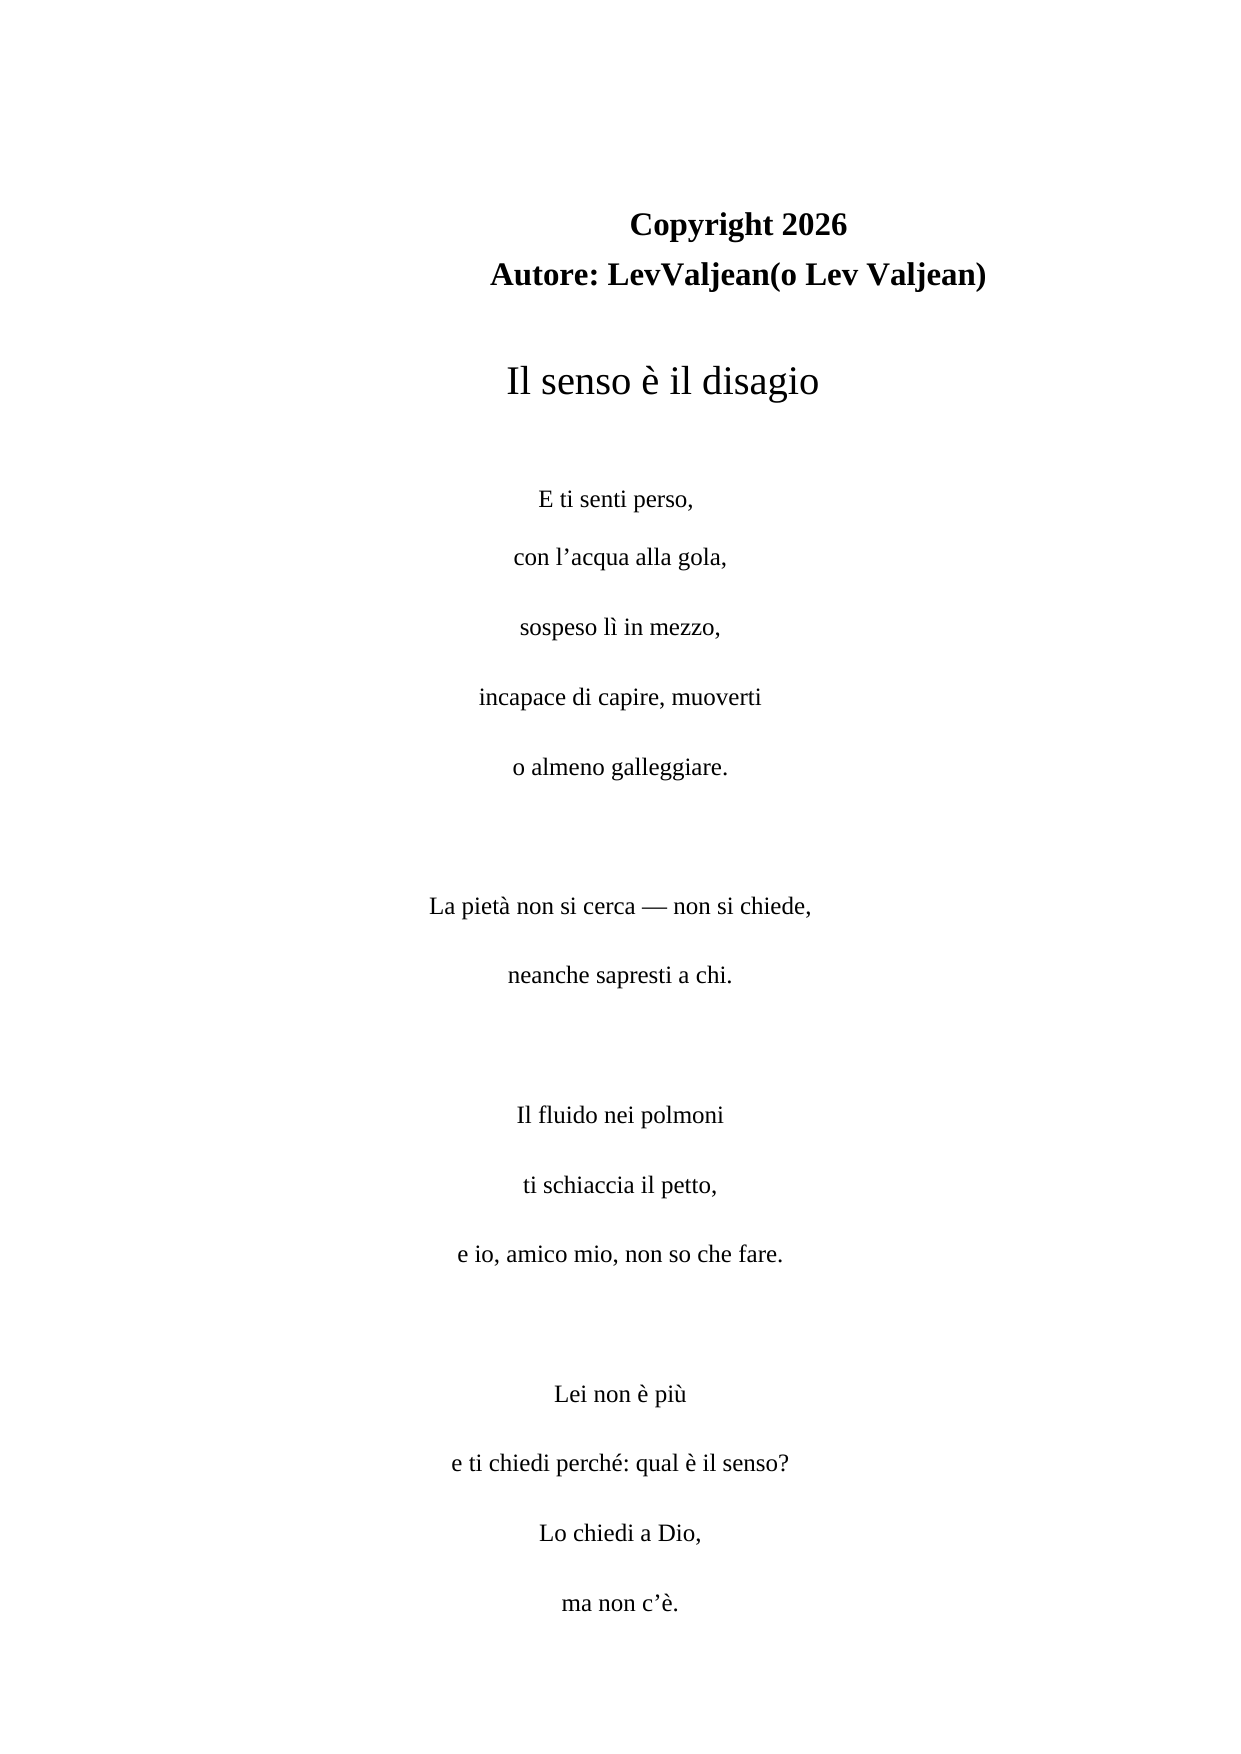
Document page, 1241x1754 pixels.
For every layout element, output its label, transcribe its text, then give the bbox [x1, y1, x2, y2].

text incapace di capire, muoverti [118, 682, 1122, 711]
text e ti chiedi perché: qual è il senso? [118, 1448, 1122, 1477]
text La pietà non si cerca — non si chiede, [118, 891, 1122, 920]
text Il senso è il disagio [773, 374, 1122, 400]
text Lo chiedi a Dio, [118, 1518, 1122, 1547]
text E ti senti perso, [354, 487, 1122, 513]
text con l’acqua alla gola, [118, 542, 1122, 571]
text o almeno galleggiare. [118, 752, 1122, 780]
text Il fluido nei polmoni [118, 1100, 1122, 1129]
text Copyright 2026 [732, 218, 1122, 239]
text Autore: LevValjean(o Lev Valjean) [981, 269, 1122, 289]
text Copyright 2026 [354, 218, 741, 239]
text neanche sapresti a chi. [118, 961, 1122, 989]
text Autore: LevValjean(o Lev Valjean) [354, 269, 774, 289]
text ti schiaccia il petto, [118, 1170, 1122, 1198]
text ma non c’è. [118, 1588, 1122, 1617]
text e io, amico mio, non so che fare. [118, 1239, 1122, 1268]
text Lei non è più [118, 1379, 1122, 1407]
text Autore: LevValjean(o Lev Valjean) [775, 269, 980, 289]
text Il senso è il disagio [354, 374, 782, 400]
text sospeso lì in mezzo, [118, 612, 1122, 641]
